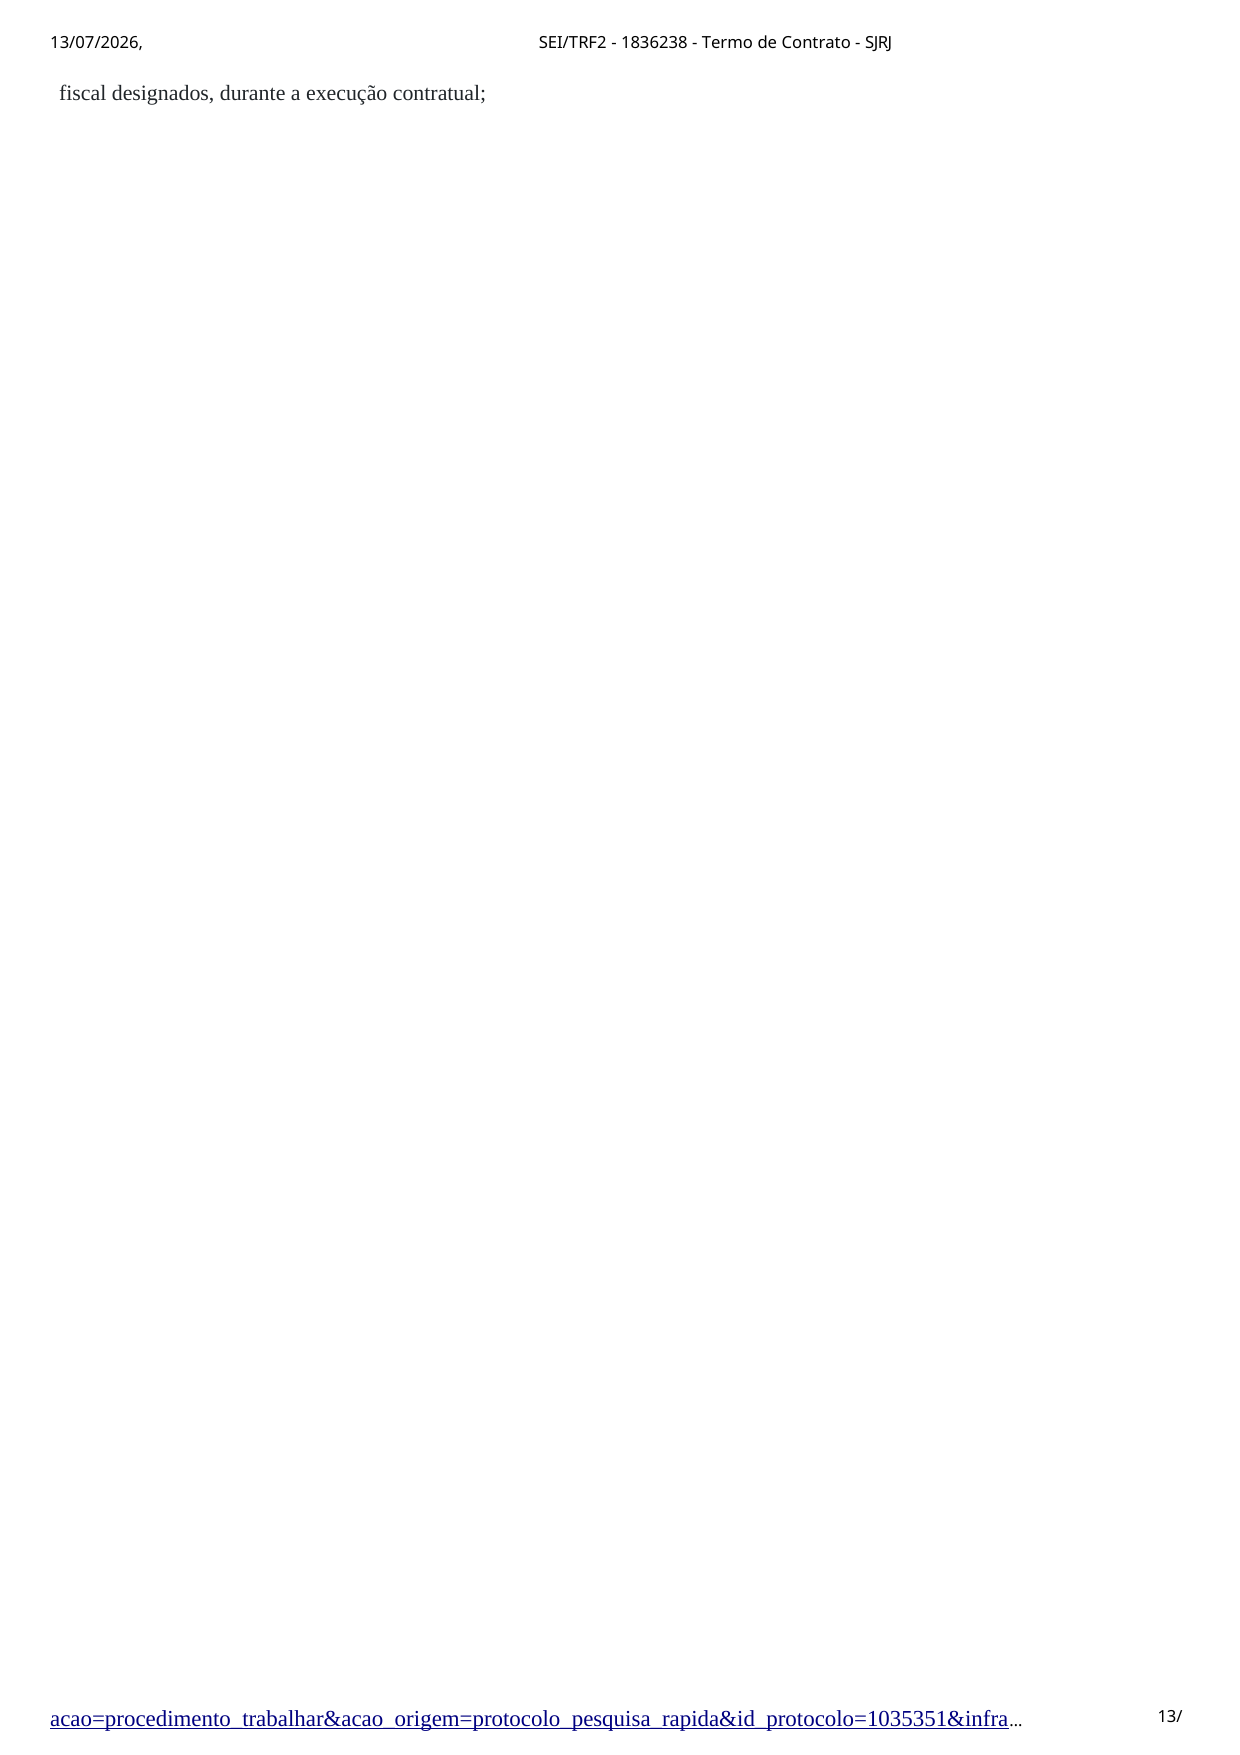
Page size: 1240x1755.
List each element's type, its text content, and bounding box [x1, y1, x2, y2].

text fiscal designados, durante a execução contratual; [59, 79, 1171, 105]
